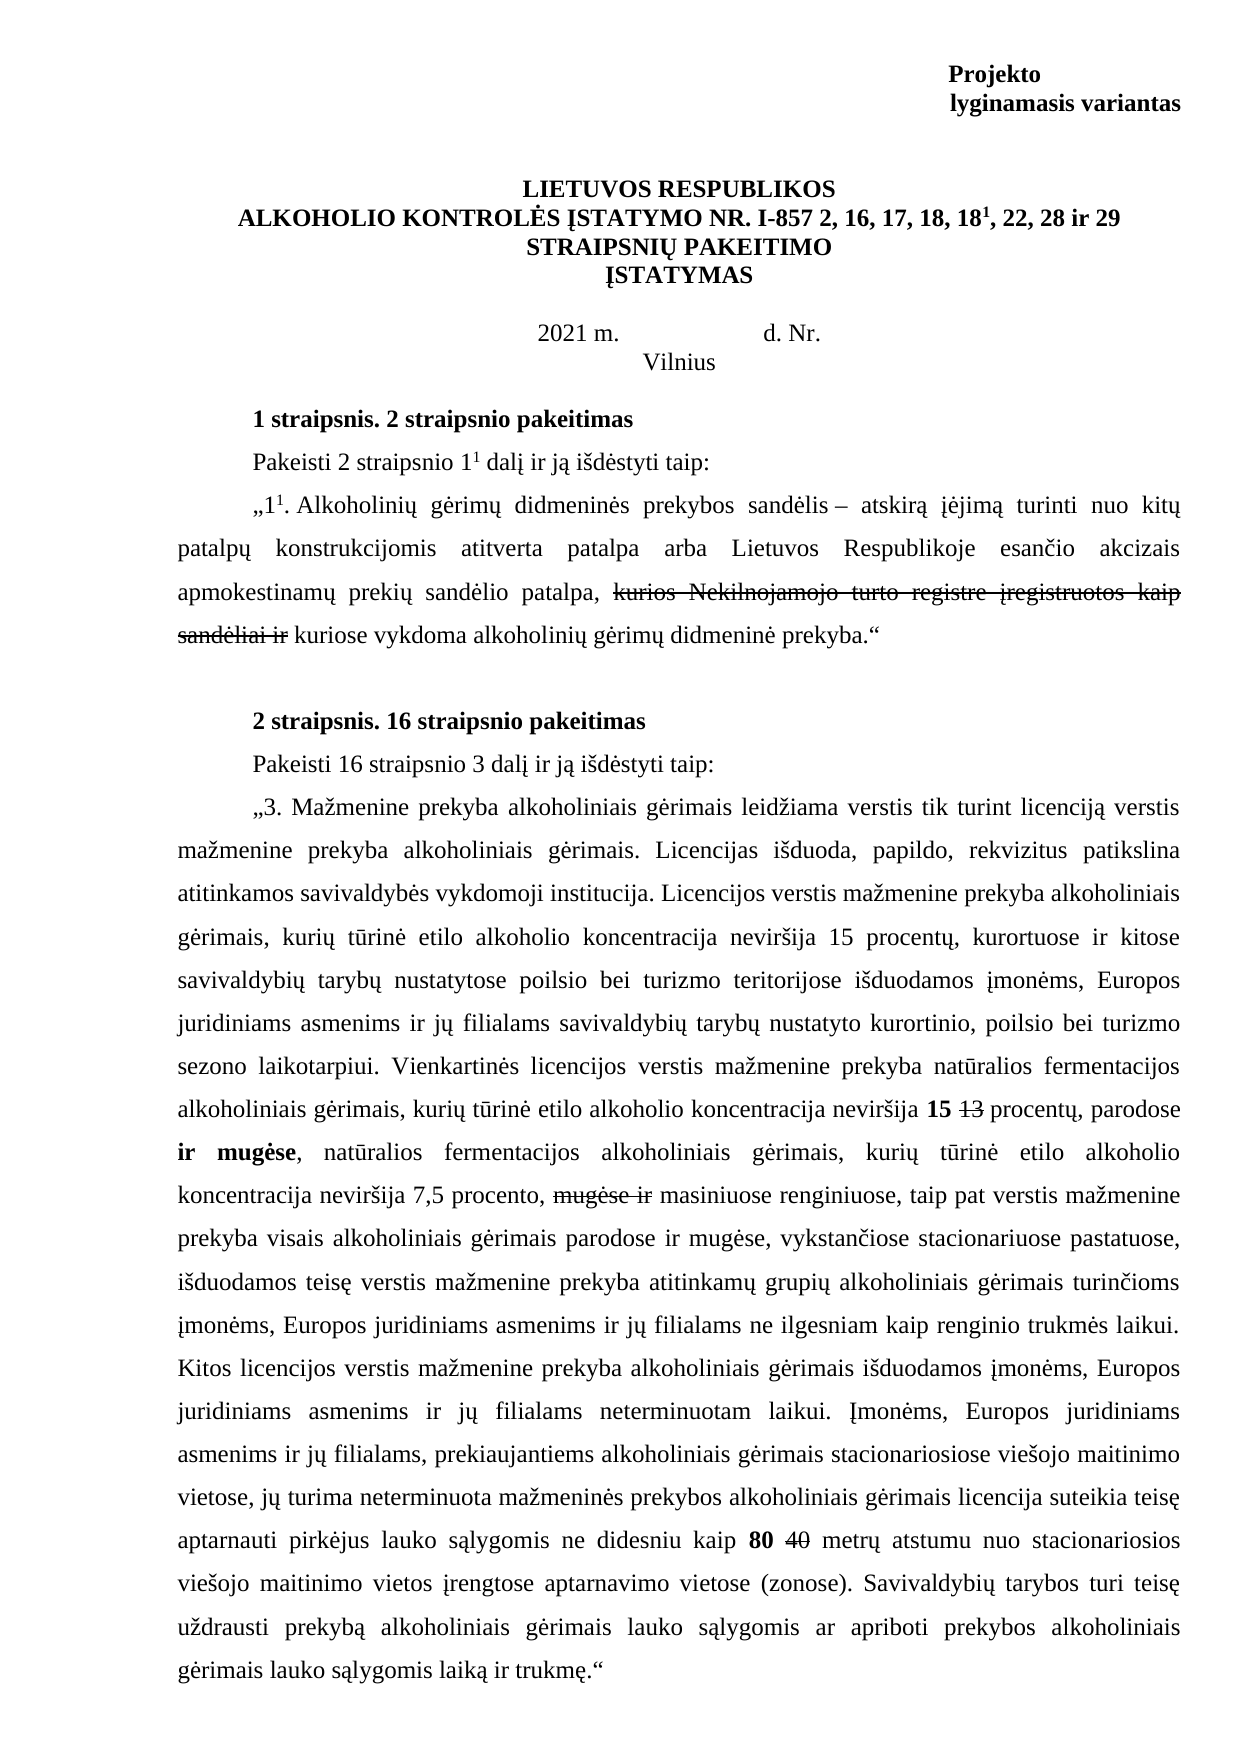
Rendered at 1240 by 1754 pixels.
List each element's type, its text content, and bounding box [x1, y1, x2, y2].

text Pakeisti 16 straipsnio 3 dalį ir ją išdėstyti taip: [177, 749, 1181, 778]
text ĮSTATYMAS [177, 260, 1181, 289]
text lyginamasis variantas [177, 88, 1181, 117]
text ALKOHOLIO KONTROLĖS ĮSTATYMO NR. I-857 2, 16, 17, 18, 181, 22, 28 ir 29 STRAIPSNIŲ PAKEITIMO [177, 203, 1181, 260]
text 2021 m. d. Nr. [177, 318, 1181, 347]
text 1 straipsnis. 2 straipsnio pakeitimas [177, 404, 1181, 433]
text LIETUVOS RESPUBLIKOS [177, 174, 1181, 203]
text Vilnius [177, 347, 1181, 375]
text „11. Alkoholinių gėrimų didmeninės prekybos sandėlis – atskirą įėjimą turinti nuo kitų patalpų konstrukcijomis atitverta patalpa arba Lietuvos Respublikoje esančio akcizais apmokestinamų prekių sandėlio patalpa, kurios Nekilnojamojo turto registre įregistruotos kaip sandėliai ir kuriose vykdoma alkoholinių gėrimų didmeninė prekyba.“ [177, 490, 1181, 648]
text Pakeisti 2 straipsnio 11 dalį ir ją išdėstyti taip: [177, 447, 1181, 476]
text Projekto [945, 59, 1181, 88]
text 2 straipsnis. 16 straipsnio pakeitimas [177, 706, 1181, 735]
text „3. Mažmenine prekyba alkoholiniais gėrimais leidžiama verstis tik turint licenciją verstis mažmenine prekyba alkoholiniais gėrimais. Licencijas išduoda, papildo, rekvizitus patikslina atitinkamos savivaldybės vykdomoji institucija. Licencijos verstis mažmenine prekyba alkoholiniais gėrimais, kurių tūrinė etilo alkoholio koncentracija neviršija 15 procentų, kurortuose ir kitose savivaldybių tarybų nustatytose poilsio bei turizmo teritorijose išduodamos įmonėms, Europos juridiniams asmenims ir jų filialams savivaldybių tarybų nustatyto kurortinio, poilsio bei turizmo sezono laikotarpiui. Vienkartinės licencijos verstis mažmenine prekyba natūralios fermentacijos alkoholiniais gėrimais, kurių tūrinė etilo alkoholio koncentracija neviršija 15 13 procentų, parodose ir mugėse, natūralios fermentacijos alkoholiniais gėrimais, kurių tūrinė etilo alkoholio koncentracija neviršija 7,5 procento, mugėse ir masiniuose renginiuose, taip pat verstis mažmenine prekyba visais alkoholiniais gėrimais parodose ir mugėse, vykstančiose stacionariuose pastatuose, išduodamos teisę verstis mažmenine prekyba atitinkamų grupių alkoholiniais gėrimais turinčioms įmonėms, Europos juridiniams asmenims ir jų filialams ne ilgesniam kaip renginio trukmės laikui. Kitos licencijos verstis mažmenine prekyba alkoholiniais gėrimais išduodamos įmonėms, Europos juridiniams asmenims ir jų filialams neterminuotam laikui. Įmonėms, Europos juridiniams asmenims ir jų filialams, prekiaujantiems alkoholiniais gėrimais stacionariosiose viešojo maitinimo vietose, jų turima neterminuota mažmeninės prekybos alkoholiniais gėrimais licencija suteikia teisę aptarnauti pirkėjus lauko sąlygomis ne didesniu kaip 80 40 metrų atstumu nuo stacionariosios viešojo maitinimo vietos įrengtose aptarnavimo vietose (zonose). Savivaldybių tarybos turi teisę uždrausti prekybą alkoholiniais gėrimais lauko sąlygomis ar apriboti prekybos alkoholiniais gėrimais lauko sąlygomis laiką ir trukmę.“ [177, 792, 1181, 1683]
